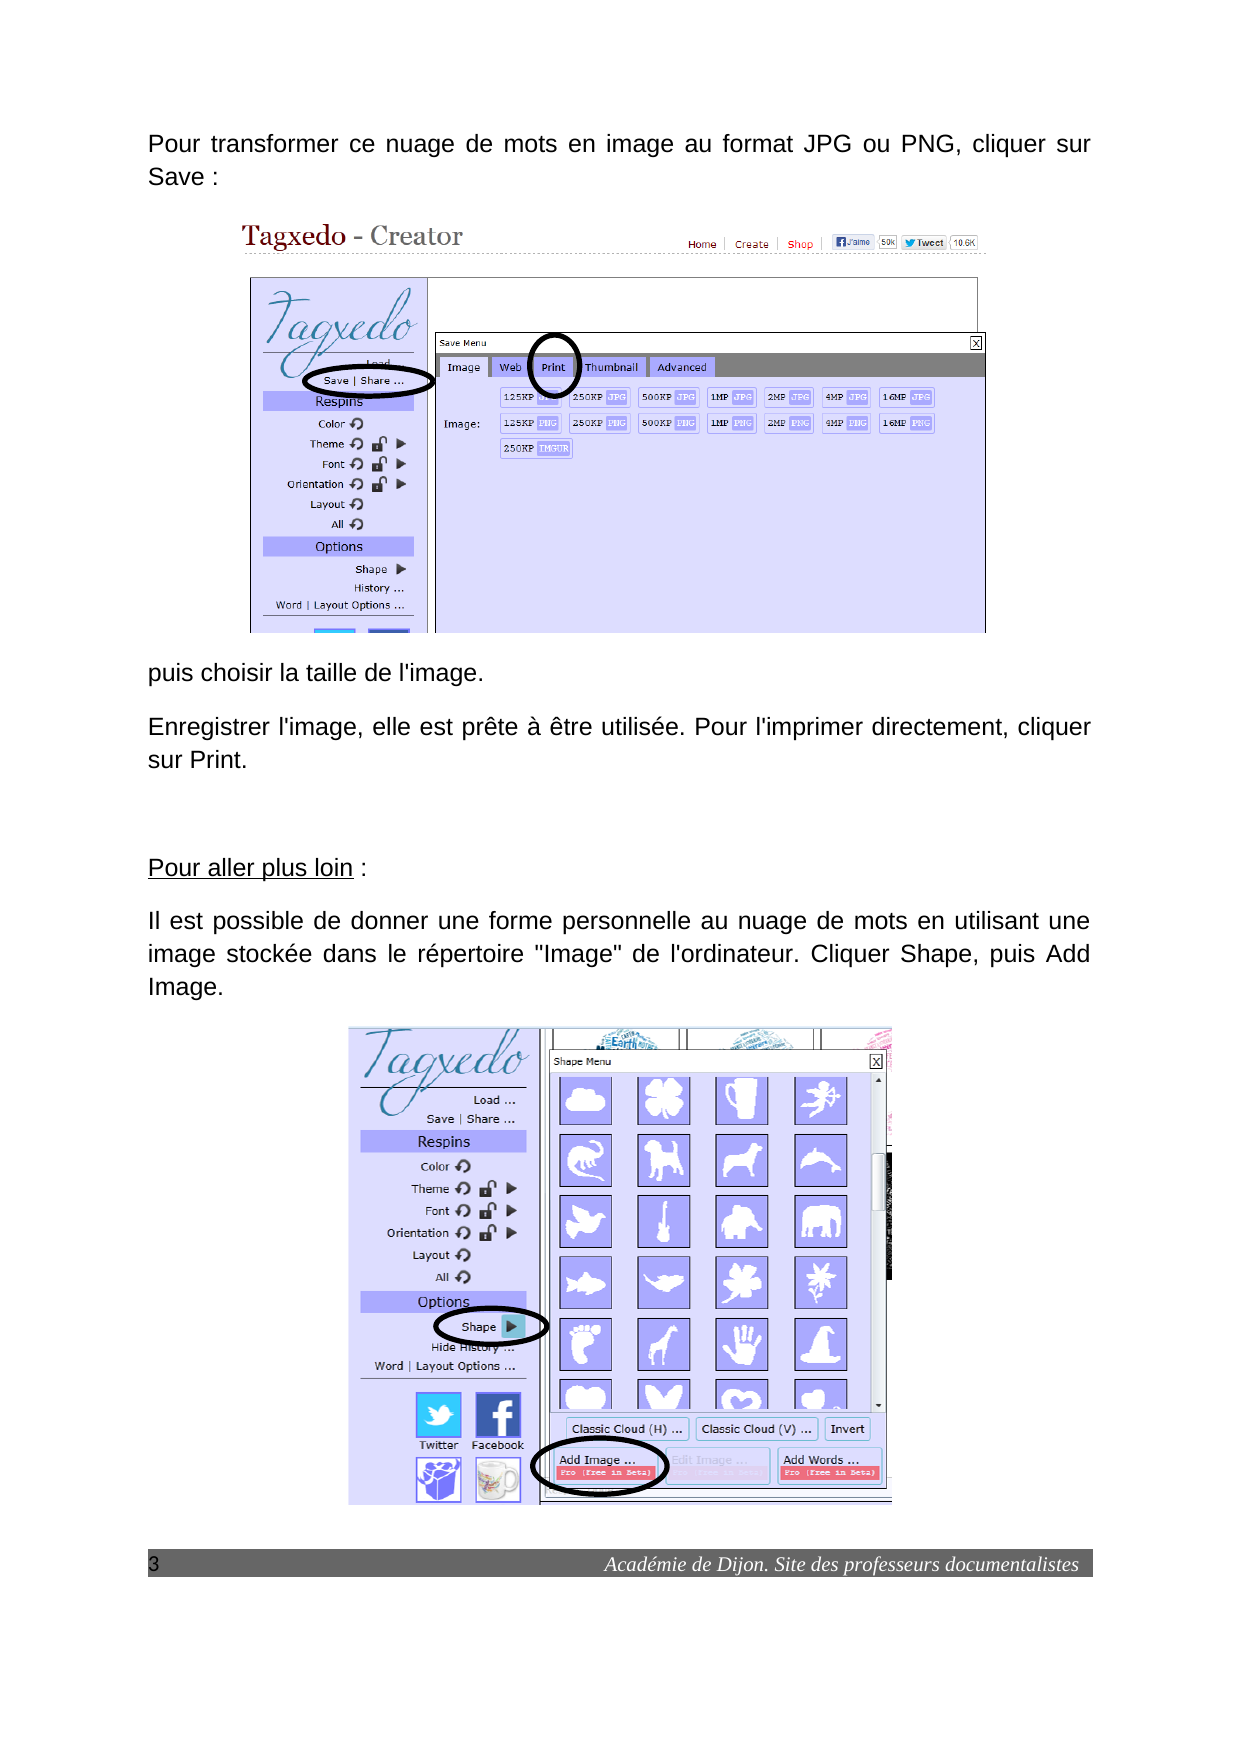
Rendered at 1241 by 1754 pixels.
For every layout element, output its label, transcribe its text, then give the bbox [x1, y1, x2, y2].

text Enregistrer l'image, elle est prête à être utilisée. Pour l'imprimer directement, cliquer sur Print. [148, 712, 1093, 773]
text Pour aller plus loin : [148, 852, 1093, 881]
text Pour transformer ce nuage de mots en image au format JPG ou PNG, cliquer sur Save : [148, 129, 1093, 191]
text Il est possible de donner une forme personnelle au nuage de mots en utilisant une image stockée dans le répertoire "Image" de l'ordinateur. Cliquer Shape, puis Add Image. [148, 906, 1093, 1001]
text puis choisir la taille de l'image. [148, 658, 1093, 687]
